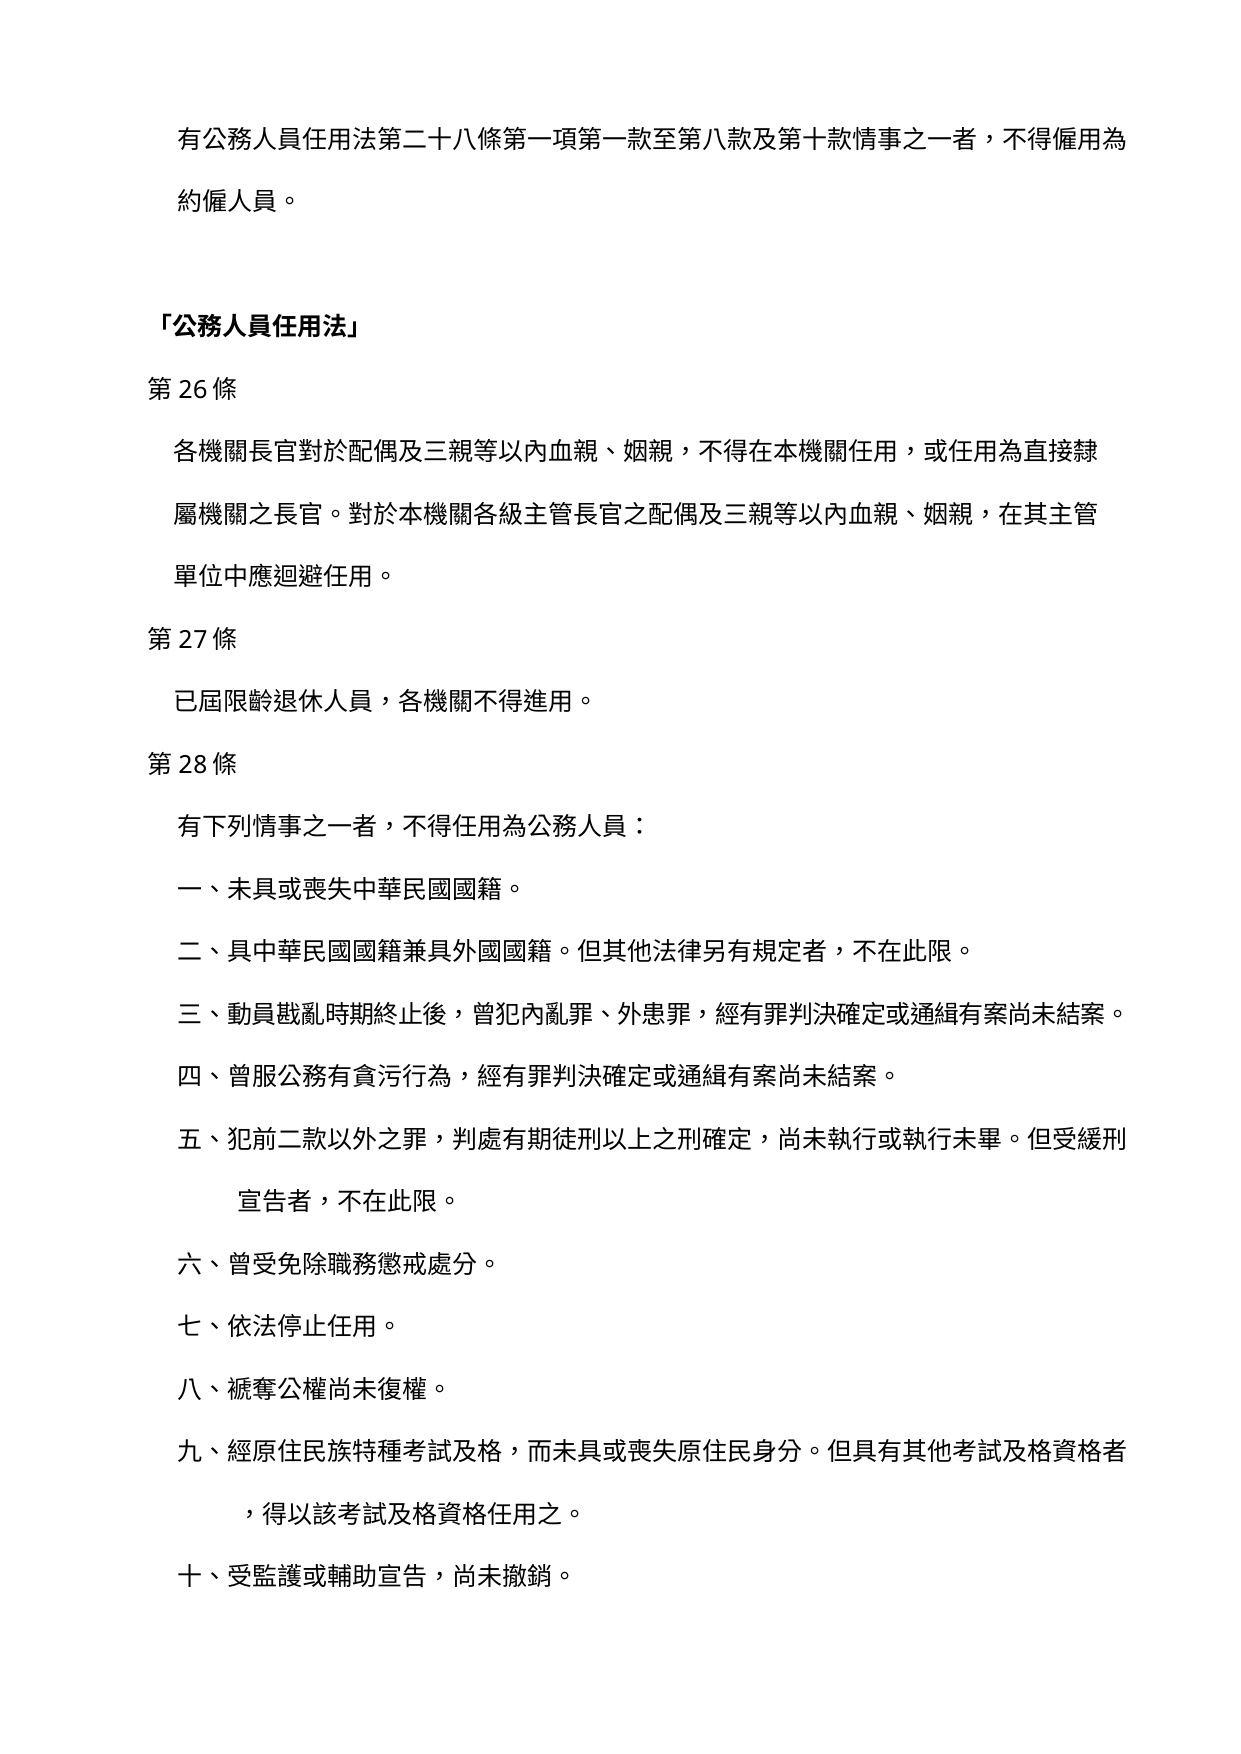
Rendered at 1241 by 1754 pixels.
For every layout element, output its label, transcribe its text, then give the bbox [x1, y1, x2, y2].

text 約僱人員。 [177, 158, 1137, 221]
text 二、具中華民國國籍兼具外國國籍。但其他法律另有規定者，不在此限。 [177, 908, 1104, 971]
text 有公務人員任用法第二十八條第一項第一款至第八款及第十款情事之一者，不得僱用為 [177, 96, 1137, 158]
text 十、受監護或輔助宣告，尚未撤銷。 [148, 1533, 1104, 1596]
text 第28條 [148, 721, 1104, 783]
text 各機關長官對於配偶及三親等以內血親、姻親，不得在本機關任用，或任用為直接隸屬機關之長官。對於本機關各級主管長官之配偶及三親等以內血親、姻親，在其主管單位中應迴避任用。 [173, 408, 1104, 596]
text 「公務人員任用法」 [148, 283, 1104, 346]
text 已屆限齡退休人員，各機關不得進用。 [173, 658, 1104, 721]
text 七、依法停止任用。 [148, 1283, 1104, 1346]
text 一、未具或喪失中華民國國籍。 [177, 846, 1104, 908]
text 宣告者，不在此限。 [177, 1158, 1137, 1221]
text 第26條 [148, 346, 1104, 408]
text ，得以該考試及格資格任用之。 [148, 1471, 1137, 1533]
text 五、犯前二款以外之罪，判處有期徒刑以上之刑確定，尚未執行或執行未畢。但受緩刑 [177, 1096, 1137, 1158]
text 九、經原住民族特種考試及格，而未具或喪失原住民身分。但具有其他考試及格資格者 [148, 1408, 1137, 1471]
text 有下列情事之一者，不得任用為公務人員： [177, 783, 1104, 846]
text 四、曾服公務有貪污行為，經有罪判決確定或通緝有案尚未結案。 [148, 1033, 1104, 1096]
text 八、褫奪公權尚未復權。 [148, 1346, 1104, 1408]
text 第27條 [148, 596, 1104, 658]
text 三、動員戡亂時期終止後，曾犯內亂罪、外患罪，經有罪判決確定或通緝有案尚未結案。 [177, 971, 1137, 1033]
text 六、曾受免除職務懲戒處分。 [177, 1221, 1137, 1283]
